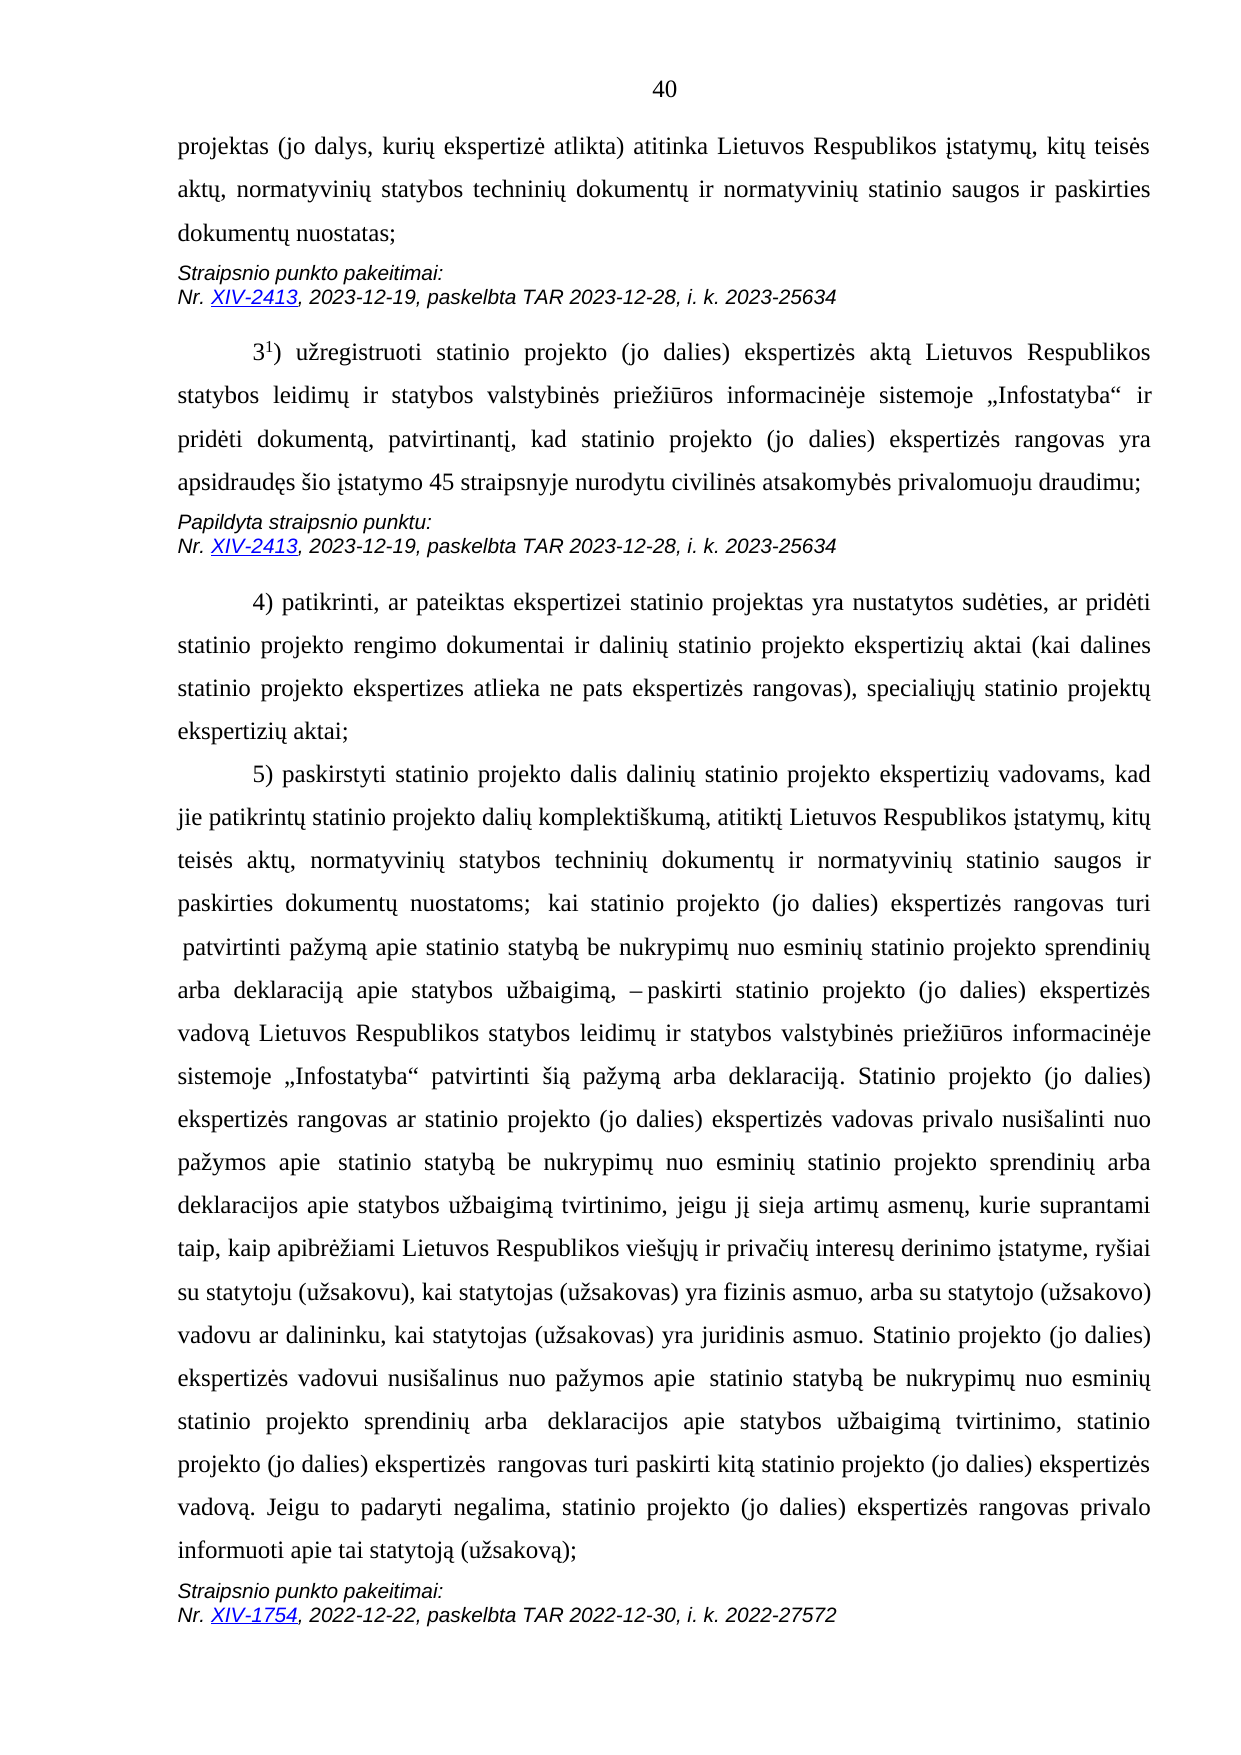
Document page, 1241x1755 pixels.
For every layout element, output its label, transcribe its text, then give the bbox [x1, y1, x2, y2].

text projektas (jo dalys, kurių ekspertizė atlikta) atitinka Lietuvos Respublikos įstatymų, kitų teisės aktų, normatyvinių statybos techninių dokumentų ir normatyvinių statinio saugos ir paskirties dokumentų nuostatas; [177, 131, 1152, 246]
text 4) patikrinti, ar pateiktas ekspertizei statinio projektas yra nustatytos sudėties, ar pridėti statinio projekto rengimo dokumentai ir dalinių statinio projekto ekspertizių aktai (kai dalines statinio projekto ekspertizes atlieka ne pats ekspertizės rangovas), specialiųjų statinio projektų ekspertizių aktai; [177, 587, 1152, 745]
text Straipsnio punkto pakeitimai: [177, 1578, 1152, 1602]
text Papildyta straipsnio punktu: [177, 510, 1152, 534]
text 31) užregistruoti statinio projekto (jo dalies) ekspertizės aktą Lietuvos Respublikos statybos leidimų ir statybos valstybinės priežiūros informacinėje sistemoje „Infostatyba“ ir pridėti dokumentą, patvirtinantį, kad statinio projekto (jo dalies) ekspertizės rangovas yra apsidraudęs šio įstatymo 45 straipsnyje nurodytu civilinės atsakomybės privalomuoju draudimu; [177, 337, 1152, 496]
text 5) paskirstyti statinio projekto dalis dalinių statinio projekto ekspertizių vadovams, kad jie patikrintų statinio projekto dalių komplektiškumą, atitiktį Lietuvos Respublikos įstatymų, kitų teisės aktų, normatyvinių statybos techninių dokumentų ir normatyvinių statinio saugos ir paskirties dokumentų nuostatoms; kai statinio projekto (jo dalies) ekspertizės rangovas turi patvirtinti pažymą apie statinio statybą be nukrypimų nuo esminių statinio projekto sprendinių arba deklaraciją apie statybos užbaigimą, – paskirti statinio projekto (jo dalies) ekspertizės vadovą Lietuvos Respublikos statybos leidimų ir statybos valstybinės priežiūros informacinėje sistemoje „Infostatyba“ patvirtinti šią pažymą arba deklaraciją. Statinio projekto (jo dalies) ekspertizės rangovas ar statinio projekto (jo dalies) ekspertizės vadovas privalo nusišalinti nuo pažymos apie statinio statybą be nukrypimų nuo esminių statinio projekto sprendinių arba deklaracijos apie statybos užbaigimą tvirtinimo, jeigu jį sieja artimų asmenų, kurie suprantami taip, kaip apibrėžiami Lietuvos Respublikos viešųjų ir privačių interesų derinimo įstatyme, ryšiai su statytoju (užsakovu), kai statytojas (užsakovas) yra fizinis asmuo, arba su statytojo (užsakovo) vadovu ar dalininku, kai statytojas (užsakovas) yra juridinis asmuo. Statinio projekto (jo dalies) ekspertizės vadovui nusišalinus nuo pažymos apie statinio statybą be nukrypimų nuo esminių statinio projekto sprendinių arba deklaracijos apie statybos užbaigimą tvirtinimo, statinio projekto (jo dalies) ekspertizės rangovas turi paskirti kitą statinio projekto (jo dalies) ekspertizės vadovą. Jeigu to padaryti negalima, statinio projekto (jo dalies) ekspertizės rangovas privalo informuoti apie tai statytoją (užsakovą); [177, 759, 1152, 1564]
text Nr. XIV-2413, 2023-12-19, paskelbta TAR 2023-12-28, i. k. 2023-25634 [177, 285, 1152, 309]
text Nr. XIV-1754, 2022-12-22, paskelbta TAR 2022-12-30, i. k. 2022-27572 [177, 1602, 1152, 1626]
text Straipsnio punkto pakeitimai: [177, 261, 1152, 285]
text Nr. XIV-2413, 2023-12-19, paskelbta TAR 2023-12-28, i. k. 2023-25634 [177, 534, 1152, 558]
